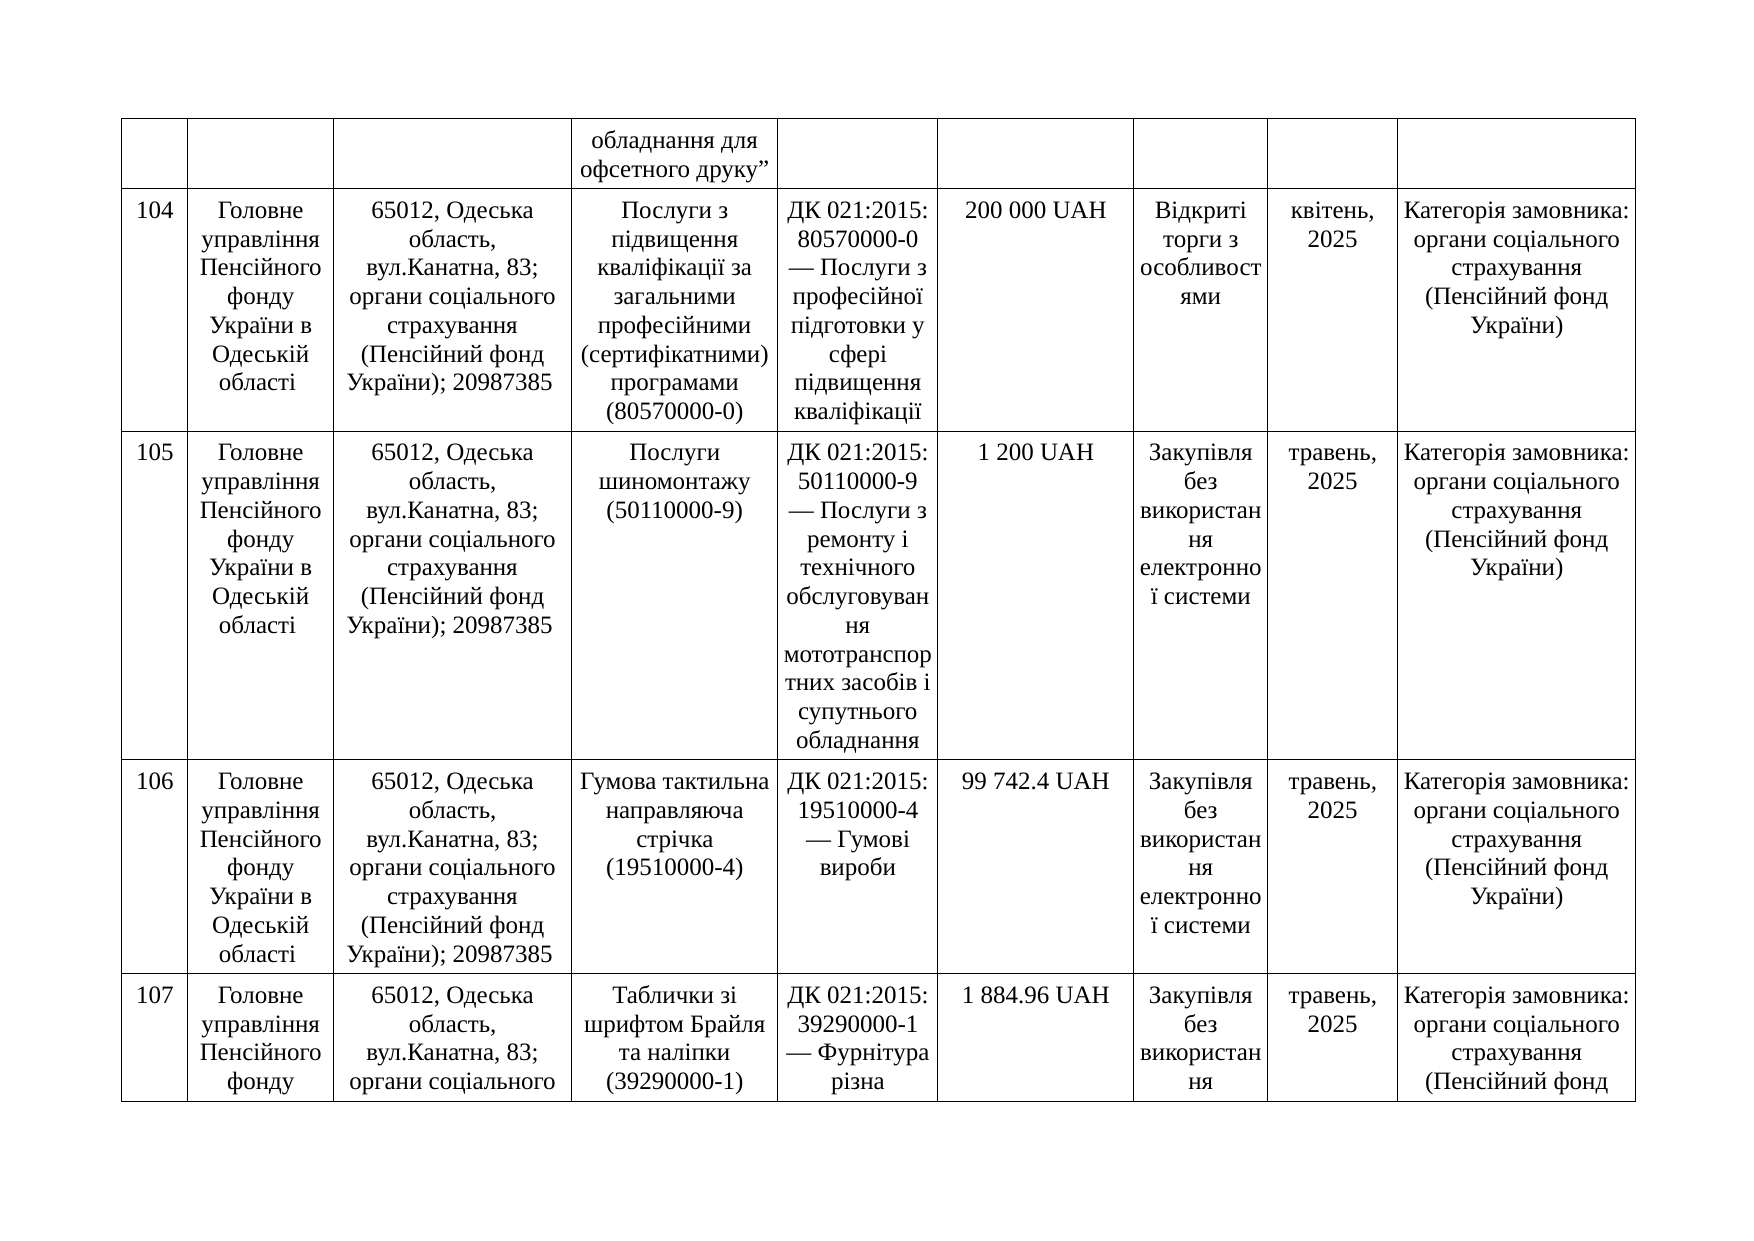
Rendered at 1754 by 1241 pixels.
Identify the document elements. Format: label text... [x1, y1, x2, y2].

table_cell 107 [122, 974, 187, 1101]
table_cell [334, 119, 571, 188]
table_cell 106 [122, 760, 187, 973]
table_cell ДК 021:2015: 50110000-9 — Послуги з ремонту і технічного обслуговування мототранспортних засобів і супутнього обладнання [778, 432, 937, 759]
table_cell 200 000 UAH [938, 189, 1133, 431]
table_cell Категорія замовника: органи соціального страхування (Пенсійний фонд [1398, 974, 1635, 1101]
table_cell [938, 119, 1133, 188]
table_cell Закупівля без використання електронної системи [1134, 760, 1267, 973]
table_cell 105 [122, 432, 187, 759]
table_cell 65012, Одеська область, вул.Канатна, 83; органи соціального страхування (Пенсійний фонд України); 20987385 [334, 189, 571, 431]
table_cell Послуги з підвищення кваліфікації за загальними професійними (сертифікатними) програмами (80570000-0) [572, 189, 777, 431]
table_cell Головне управління Пенсійного фонду України в Одеській області [188, 432, 333, 759]
table_cell [188, 119, 333, 188]
table_cell квітень, 2025 [1268, 189, 1397, 431]
table_cell 99 742.4 UAH [938, 760, 1133, 973]
table_cell 1 200 UAH [938, 432, 1133, 759]
table_cell [122, 119, 187, 188]
table_cell Головне управління Пенсійного фонду України в Одеській області [188, 760, 333, 973]
table_cell [1268, 119, 1397, 188]
table_cell 65012, Одеська область, вул.Канатна, 83; органи соціального страхування (Пенсійний фонд України); 20987385 [334, 760, 571, 973]
table_cell 65012, Одеська область, вул.Канатна, 83; органи соціального страхування (Пенсійний фонд України); 20987385 [334, 432, 571, 759]
table_cell ДК 021:2015: 19510000-4 — Гумові вироби [778, 760, 937, 973]
table_cell [1134, 119, 1267, 188]
table_cell Закупівля без використання електронної системи [1134, 432, 1267, 759]
table_cell 1 884.96 UAH [938, 974, 1133, 1101]
table_cell ДК 021:2015: 80570000-0 — Послуги з професійної підготовки у сфері підвищення кваліфікації [778, 189, 937, 431]
table_cell Головне управління Пенсійного фонду України в Одеській області [188, 189, 333, 431]
table_cell Категорія замовника: органи соціального страхування (Пенсійний фонд України) [1398, 189, 1635, 431]
table_cell травень, 2025 [1268, 432, 1397, 759]
table_cell ДК 021:2015: 39290000-1 — Фурнітура різна [778, 974, 937, 1101]
table_cell [1398, 119, 1635, 188]
table_cell травень, 2025 [1268, 974, 1397, 1101]
table_cell [778, 119, 937, 188]
table_cell 104 [122, 189, 187, 431]
table_cell Відкриті торги з особливостями [1134, 189, 1267, 431]
table_cell Категорія замовника: органи соціального страхування (Пенсійний фонд України) [1398, 432, 1635, 759]
table_cell Таблички зі шрифтом Брайля та наліпки (39290000-1) [572, 974, 777, 1101]
table_cell Головне управління Пенсійного фонду [188, 974, 333, 1101]
table_cell Гумова тактильна направляюча стрічка (19510000-4) [572, 760, 777, 973]
table_cell Категорія замовника: органи соціального страхування (Пенсійний фонд України) [1398, 760, 1635, 973]
table_cell Закупівля без використання [1134, 974, 1267, 1101]
table_cell 65012, Одеська область, вул.Канатна, 83; органи соціального [334, 974, 571, 1101]
table_cell обладнання для офсетного друку” [572, 119, 777, 188]
table_cell Послуги шиномонтажу (50110000-9) [572, 432, 777, 759]
table_cell травень, 2025 [1268, 760, 1397, 973]
